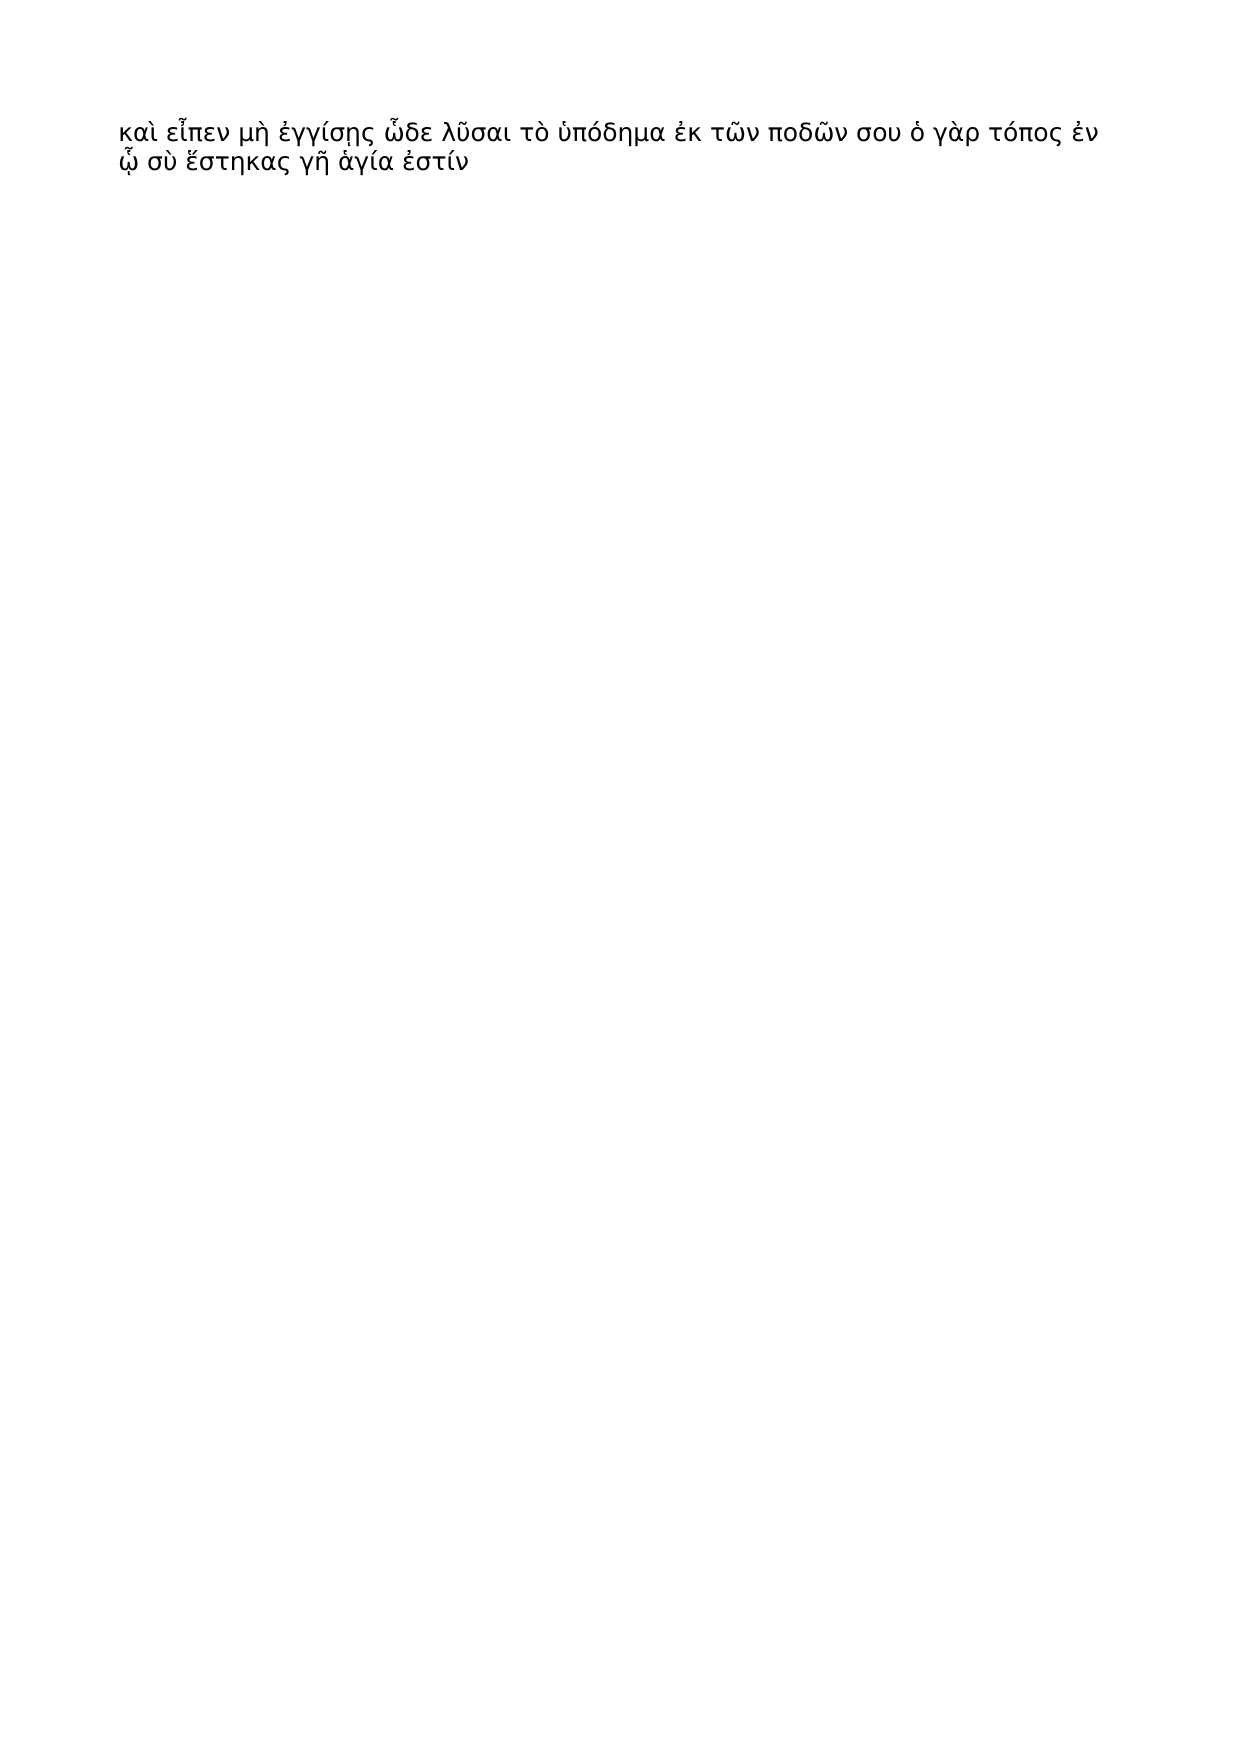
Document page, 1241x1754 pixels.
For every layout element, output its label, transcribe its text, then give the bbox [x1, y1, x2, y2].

text καὶ εἶπεν μὴ ἐγγίσῃς ὧδε λῦσαι τὸ ὑπόδημα ἐκ τῶν ποδῶν σου ὁ γὰρ τόπος ἐν ᾧ σὺ ἕστηκας γῆ ἁγία ἐστίν [118, 118, 1122, 176]
